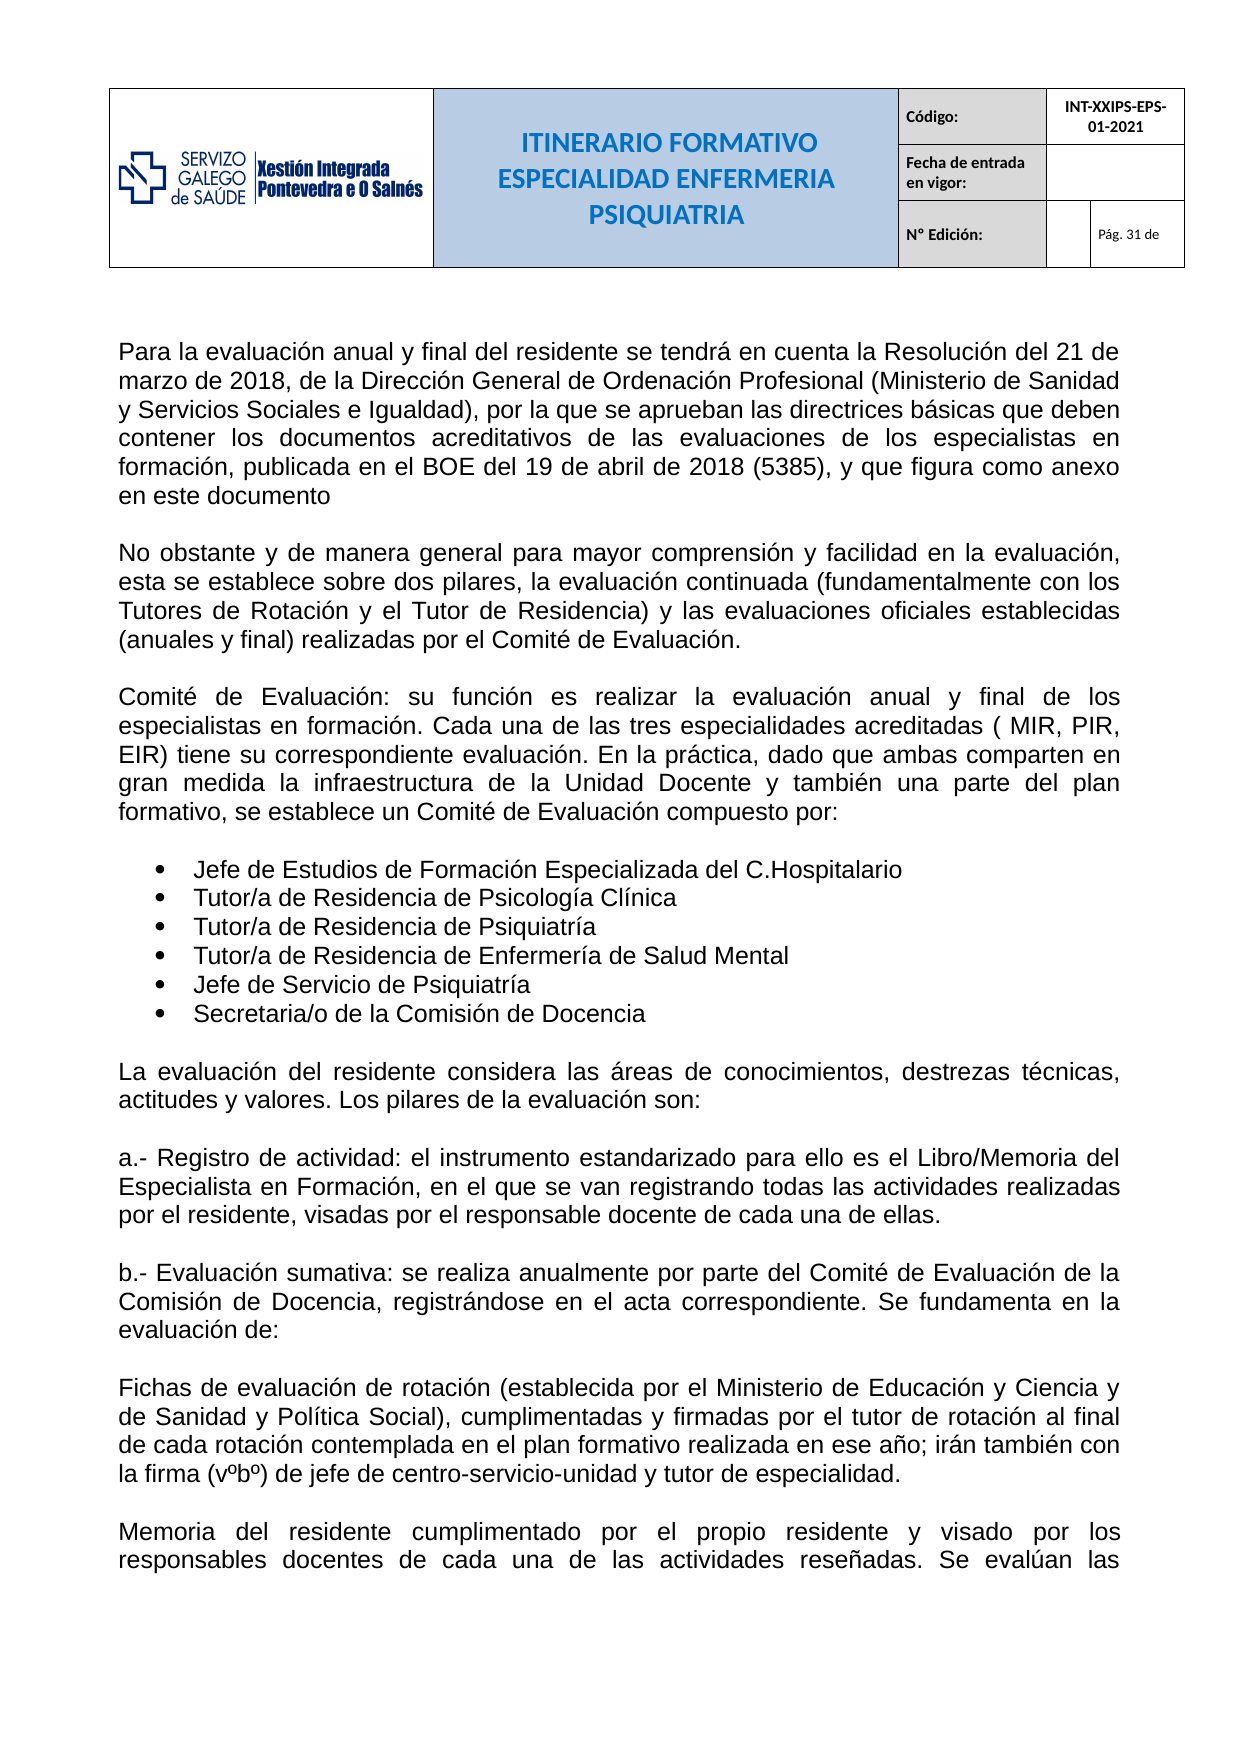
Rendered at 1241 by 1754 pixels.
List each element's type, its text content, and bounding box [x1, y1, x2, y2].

text No obstante y de manera general para mayor comprensión y facilidad en la evaluación, esta se establece sobre dos pilares, la evaluación continuada (fundamentalmente con los Tutores de Rotación y el Tutor de Residencia) y las evaluaciones oficiales establecidas (anuales y final) realizadas por el Comité de Evaluación. [118, 538, 1122, 653]
list Tutor/a de Residencia de Psicología Clínica [156, 883, 1122, 912]
text Memoria del residente cumplimentado por el propio residente y visado por los responsables docentes de cada una de las actividades reseñadas. Se evalúan las [118, 1516, 1122, 1574]
text b.- Evaluación sumativa: se realiza anualmente por parte del Comité de Evaluación de la Comisión de Docencia, registrándose en el acta correspondiente. Se fundamenta en la evaluación de: [118, 1258, 1122, 1344]
text Para la evaluación anual y final del residente se tendrá en cuenta la Resolución del 21 de marzo de 2018, de la Dirección General de Ordenación Profesional (Ministerio de Sanidad y Servicios Sociales e Igualdad), por la que se aprueban las directrices básicas que deben contener los documentos acreditativos de las evaluaciones de los especialistas en formación, publicada en el BOE del 19 de abril de 2018 (5385), y que figura como anexo en este documento [118, 337, 1122, 509]
text Fichas de evaluación de rotación (establecida por el Ministerio de Educación y Ciencia y de Sanidad y Política Social), cumplimentadas y firmadas por el tutor de rotación al final de cada rotación contemplada en el plan formativo realizada en ese año; irán también con la firma (vºbº) de jefe de centro-servicio-unidad y tutor de especialidad. [118, 1373, 1122, 1488]
text a.- Registro de actividad: el instrumento estandarizado para ello es el Libro/Memoria del Especialista en Formación, en el que se van registrando todas las actividades realizadas por el residente, visadas por el responsable docente de cada una de ellas. [118, 1143, 1122, 1229]
list Jefe de Servicio de Psiquiatría [156, 970, 1122, 999]
list Tutor/a de Residencia de Enfermería de Salud Mental [156, 941, 1122, 970]
list Jefe de Estudios de Formación Especializada del C.Hospitalario [156, 854, 1122, 883]
text La evaluación del residente considera las áreas de conocimientos, destrezas técnicas, actitudes y valores. Los pilares de la evaluación son: [118, 1056, 1122, 1114]
text Comité de Evaluación: su función es realizar la evaluación anual y final de los especialistas en formación. Cada una de las tres especialidades acreditadas ( MIR, PIR, EIR) tiene su correspondiente evaluación. En la práctica, dado que ambas comparten en gran medida la infraestructura de la Unidad Docente y también una parte del plan formativo, se establece un Comité de Evaluación compuesto por: [118, 682, 1122, 826]
picture [118, 151, 425, 205]
list Secretaria/o de la Comisión de Docencia [156, 999, 1122, 1028]
list Tutor/a de Residencia de Psiquiatría [156, 912, 1122, 941]
